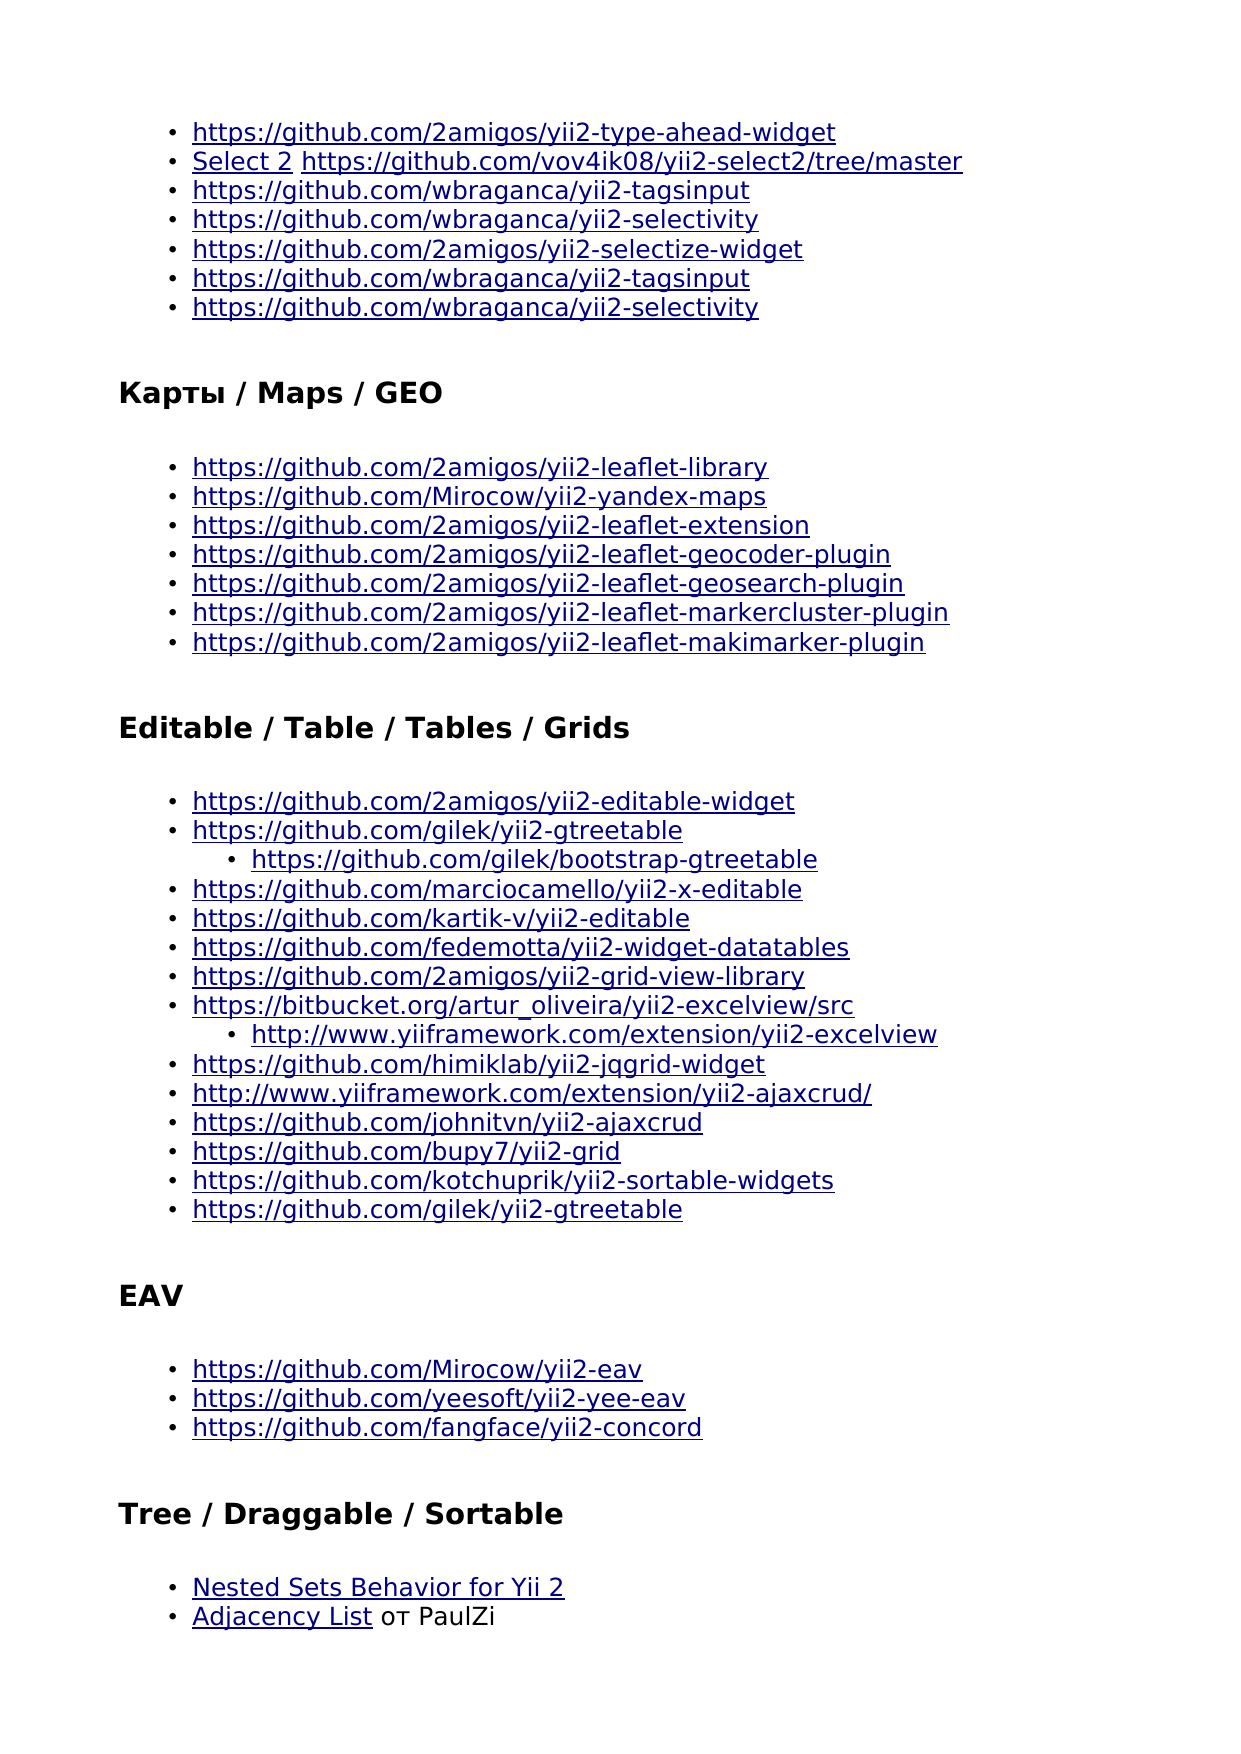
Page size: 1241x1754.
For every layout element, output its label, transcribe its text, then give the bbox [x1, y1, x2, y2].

list https://github.com/Mirocow/yii2-eav [177, 1355, 1122, 1384]
list https://github.com/fedemotta/yii2-widget-datatables [177, 933, 1122, 962]
list https://github.com/yeesoft/yii2-yee-eav [177, 1384, 1122, 1413]
list https://github.com/kartik-v/yii2-editable [177, 904, 1122, 933]
list https://github.com/wbraganca/yii2-selectivity [177, 293, 1122, 322]
list https://github.com/wbraganca/yii2-tagsinput [177, 176, 1122, 206]
list https://github.com/Mirocow/yii2-yandex-maps [177, 482, 1122, 511]
list Adjacency List от PaulZi [177, 1602, 1122, 1631]
list https://github.com/2amigos/yii2-type-ahead-widget [177, 118, 1122, 147]
list https://github.com/fangface/yii2-concord [177, 1413, 1122, 1443]
list http://www.yiiframework.com/extension/yii2-excelview [236, 1021, 1122, 1050]
list https://bitbucket.org/artur_oliveira/yii2-excelview/src [177, 991, 1122, 1021]
list https://github.com/2amigos/yii2-leaflet-geocoder-plugin [177, 540, 1122, 569]
list Nested Sets Behavior for Yii 2 [177, 1573, 1122, 1602]
subtitle Editable / Table / Tables / Grids [118, 711, 1122, 745]
list https://github.com/2amigos/yii2-leaflet-extension [177, 511, 1122, 540]
list https://github.com/2amigos/yii2-leaflet-geosearch-plugin [177, 569, 1122, 598]
list https://github.com/2amigos/yii2-editable-widget [177, 787, 1122, 816]
list https://github.com/bupy7/yii2-grid [177, 1137, 1122, 1166]
list https://github.com/gilek/yii2-gtreetable [177, 816, 1122, 846]
subtitle Карты / Maps / GEO [118, 377, 1122, 411]
list https://github.com/2amigos/yii2-leaflet-markercluster-plugin [177, 598, 1122, 628]
list https://github.com/kotchuprik/yii2-sortable-widgets [177, 1166, 1122, 1196]
list https://github.com/marciocamello/yii2-x-editable [177, 875, 1122, 904]
list Select 2 https://github.com/vov4ik08/yii2-select2/tree/master [177, 147, 1122, 176]
list https://github.com/2amigos/yii2-grid-view-library [177, 962, 1122, 991]
subtitle Tree / Draggable / Sortable [118, 1497, 1122, 1531]
list https://github.com/2amigos/yii2-leaflet-library [177, 453, 1122, 482]
list https://github.com/gilek/yii2-gtreetable [177, 1196, 1122, 1225]
list https://github.com/2amigos/yii2-leaflet-makimarker-plugin [177, 628, 1122, 657]
list https://github.com/johnitvn/yii2-ajaxcrud [177, 1108, 1122, 1137]
list https://github.com/wbraganca/yii2-tagsinput [177, 264, 1122, 293]
list https://github.com/gilek/bootstrap-gtreetable [236, 846, 1122, 875]
list https://github.com/himiklab/yii2-jqgrid-widget [177, 1050, 1122, 1079]
list https://github.com/wbraganca/yii2-selectivity [177, 206, 1122, 235]
list http://www.yiiframework.com/extension/yii2-ajaxcrud/ [177, 1079, 1122, 1108]
list https://github.com/2amigos/yii2-selectize-widget [177, 235, 1122, 264]
subtitle EAV [118, 1279, 1122, 1313]
